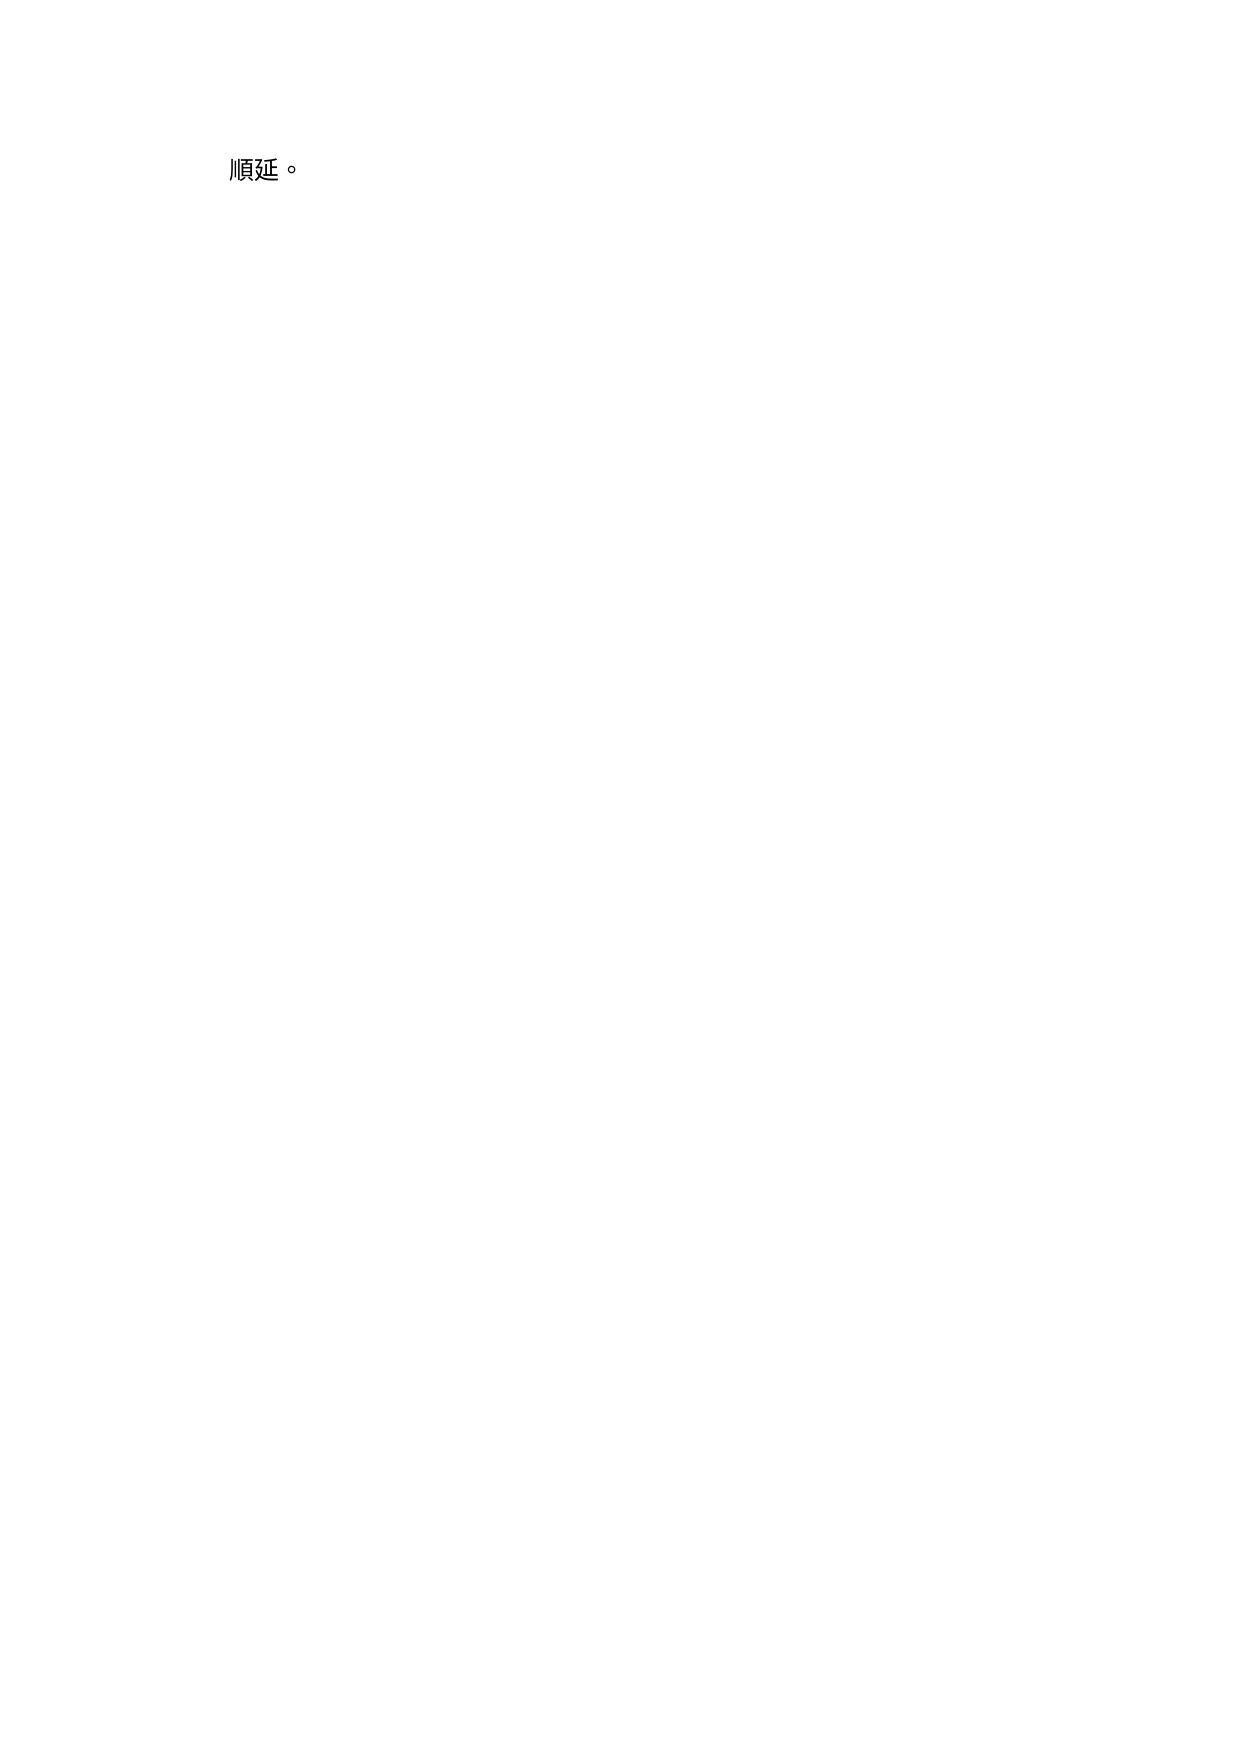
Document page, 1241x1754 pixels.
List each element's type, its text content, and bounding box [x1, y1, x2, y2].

text 順延。 [192, 127, 1122, 189]
